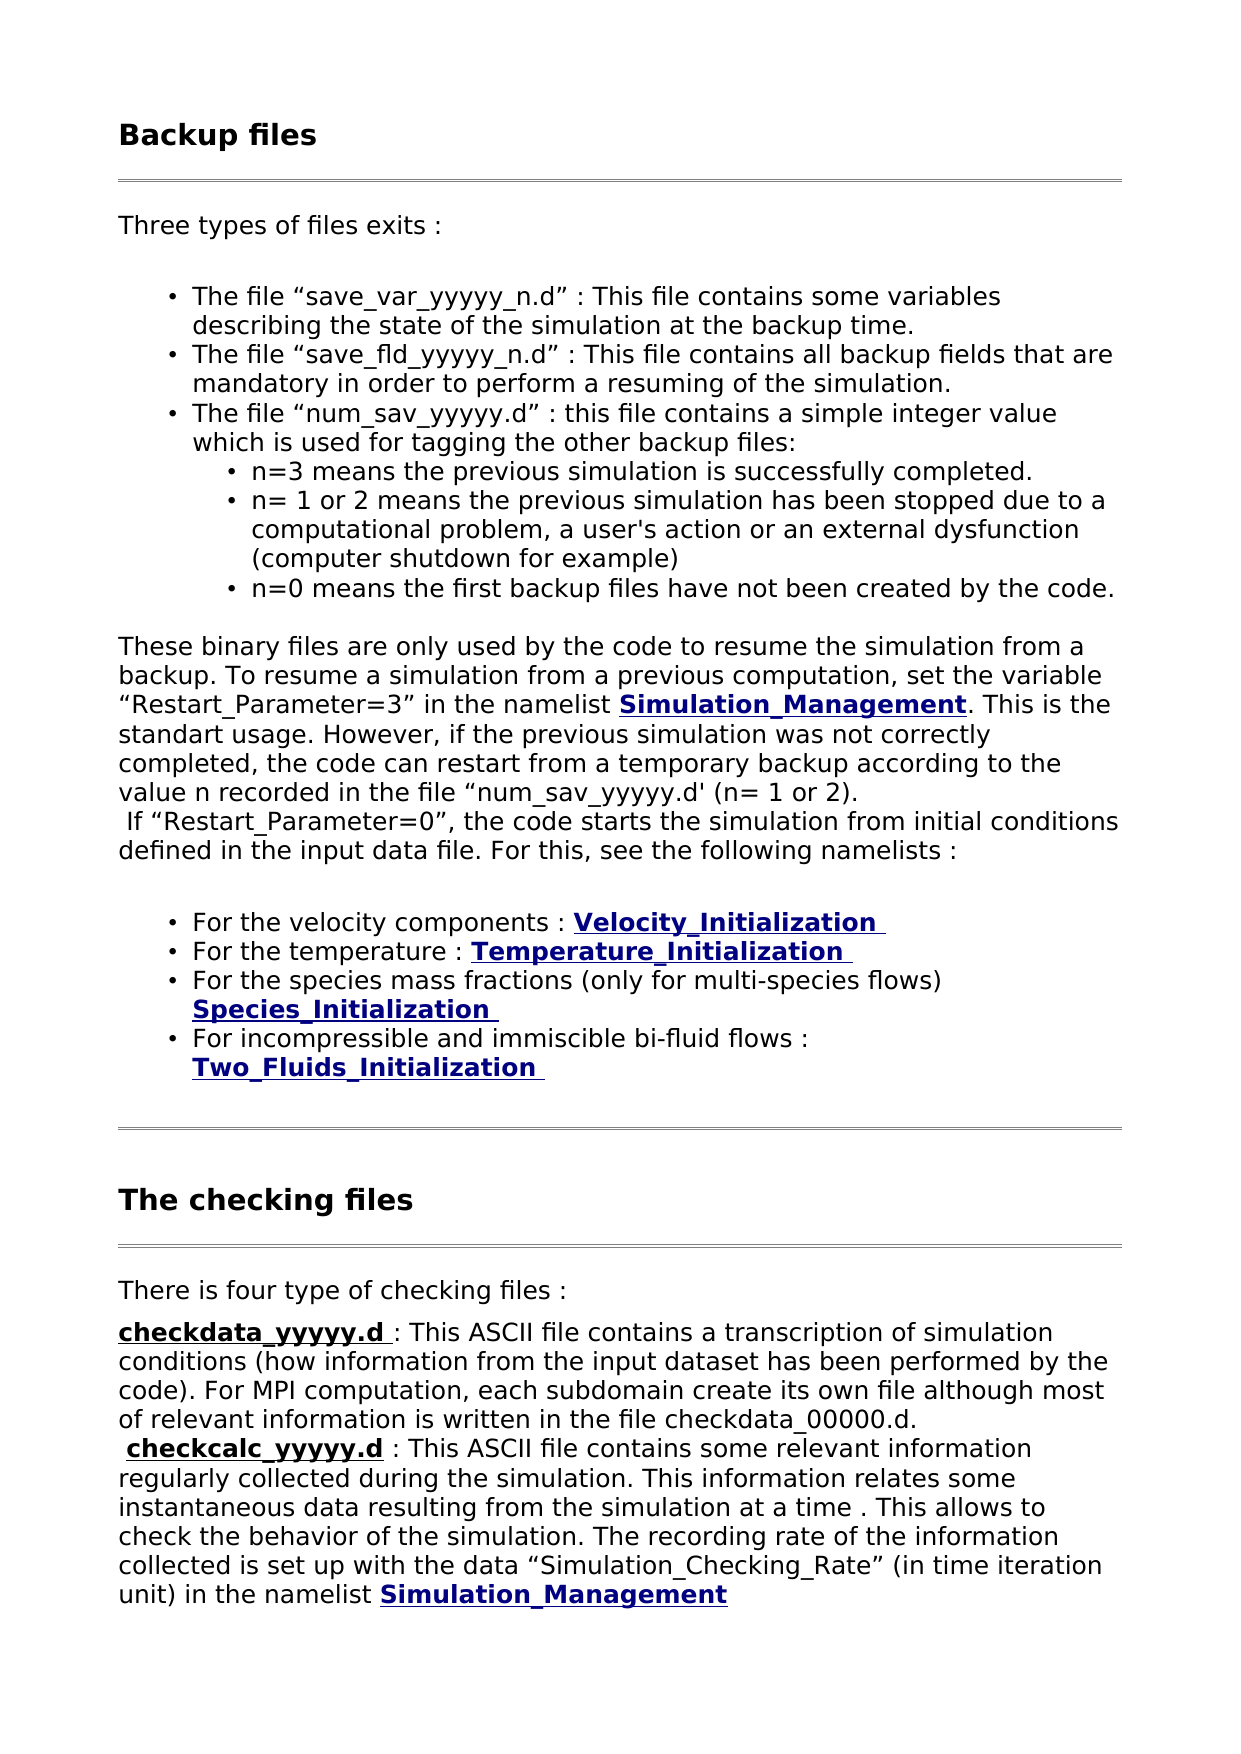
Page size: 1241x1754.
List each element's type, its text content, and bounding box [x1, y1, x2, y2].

list For the species mass fractions (only for multi-species flows) Species_Initialization [177, 966, 1122, 1024]
list For incompressible and immiscible bi-fluid flows : Two_Fluids_Initialization [177, 1024, 1122, 1083]
list n=0 means the first backup files have not been created by the code. [236, 574, 1122, 603]
list For the temperature : Temperature_Initialization [177, 937, 1122, 966]
text checkdata_yyyyy.d : This ASCII file contains a transcription of simulation conditions (how information from the input dataset has been performed by the code). For MPI computation, each subdomain create its own file although most of relevant information is written in the file checkdata_00000.d. checkcalc_yyyyy.d : This ASCII file contains some relevant information regularly collected during the simulation. This information relates some instantaneous data resulting from the simulation at a time . This allows to check the behavior of the simulation. The recording rate of the information collected is set up with the data “Simulation_Checking_Rate” (in time iteration unit) in the namelist Simulation_Management [118, 1318, 1122, 1610]
subtitle Backup files [118, 118, 1122, 152]
text These binary files are only used by the code to resume the simulation from a backup. To resume a simulation from a previous computation, set the variable “Restart_Parameter=3” in the namelist Simulation_Management. This is the standart usage. However, if the previous simulation was not correctly completed, the code can restart from a temporary backup according to the value n recorded in the file “num_sav_yyyyy.d' (n= 1 or 2). If “Restart_Parameter=0”, the code starts the simulation from initial conditions defined in the input data file. For this, see the following namelists : [118, 632, 1122, 866]
text There is four type of checking files : [118, 1276, 1122, 1306]
list The file “num_sav_yyyyy.d” : this file contains a simple integer value which is used for tagging the other backup files: [177, 399, 1122, 457]
subtitle The checking files [118, 1183, 1122, 1217]
list The file “save_fld_yyyyy_n.d” : This file contains all backup fields that are mandatory in order to perform a resuming of the simulation. [177, 340, 1122, 399]
list For the velocity components : Velocity_Initialization [177, 908, 1122, 937]
text Three types of files exits : [118, 211, 1122, 240]
list The file “save_var_yyyyy_n.d” : This file contains some variables describing the state of the simulation at the backup time. [177, 282, 1122, 340]
list n=3 means the previous simulation is successfully completed. [236, 457, 1122, 486]
list n= 1 or 2 means the previous simulation has been stopped due to a computational problem, a user's action or an external dysfunction (computer shutdown for example) [236, 486, 1122, 574]
